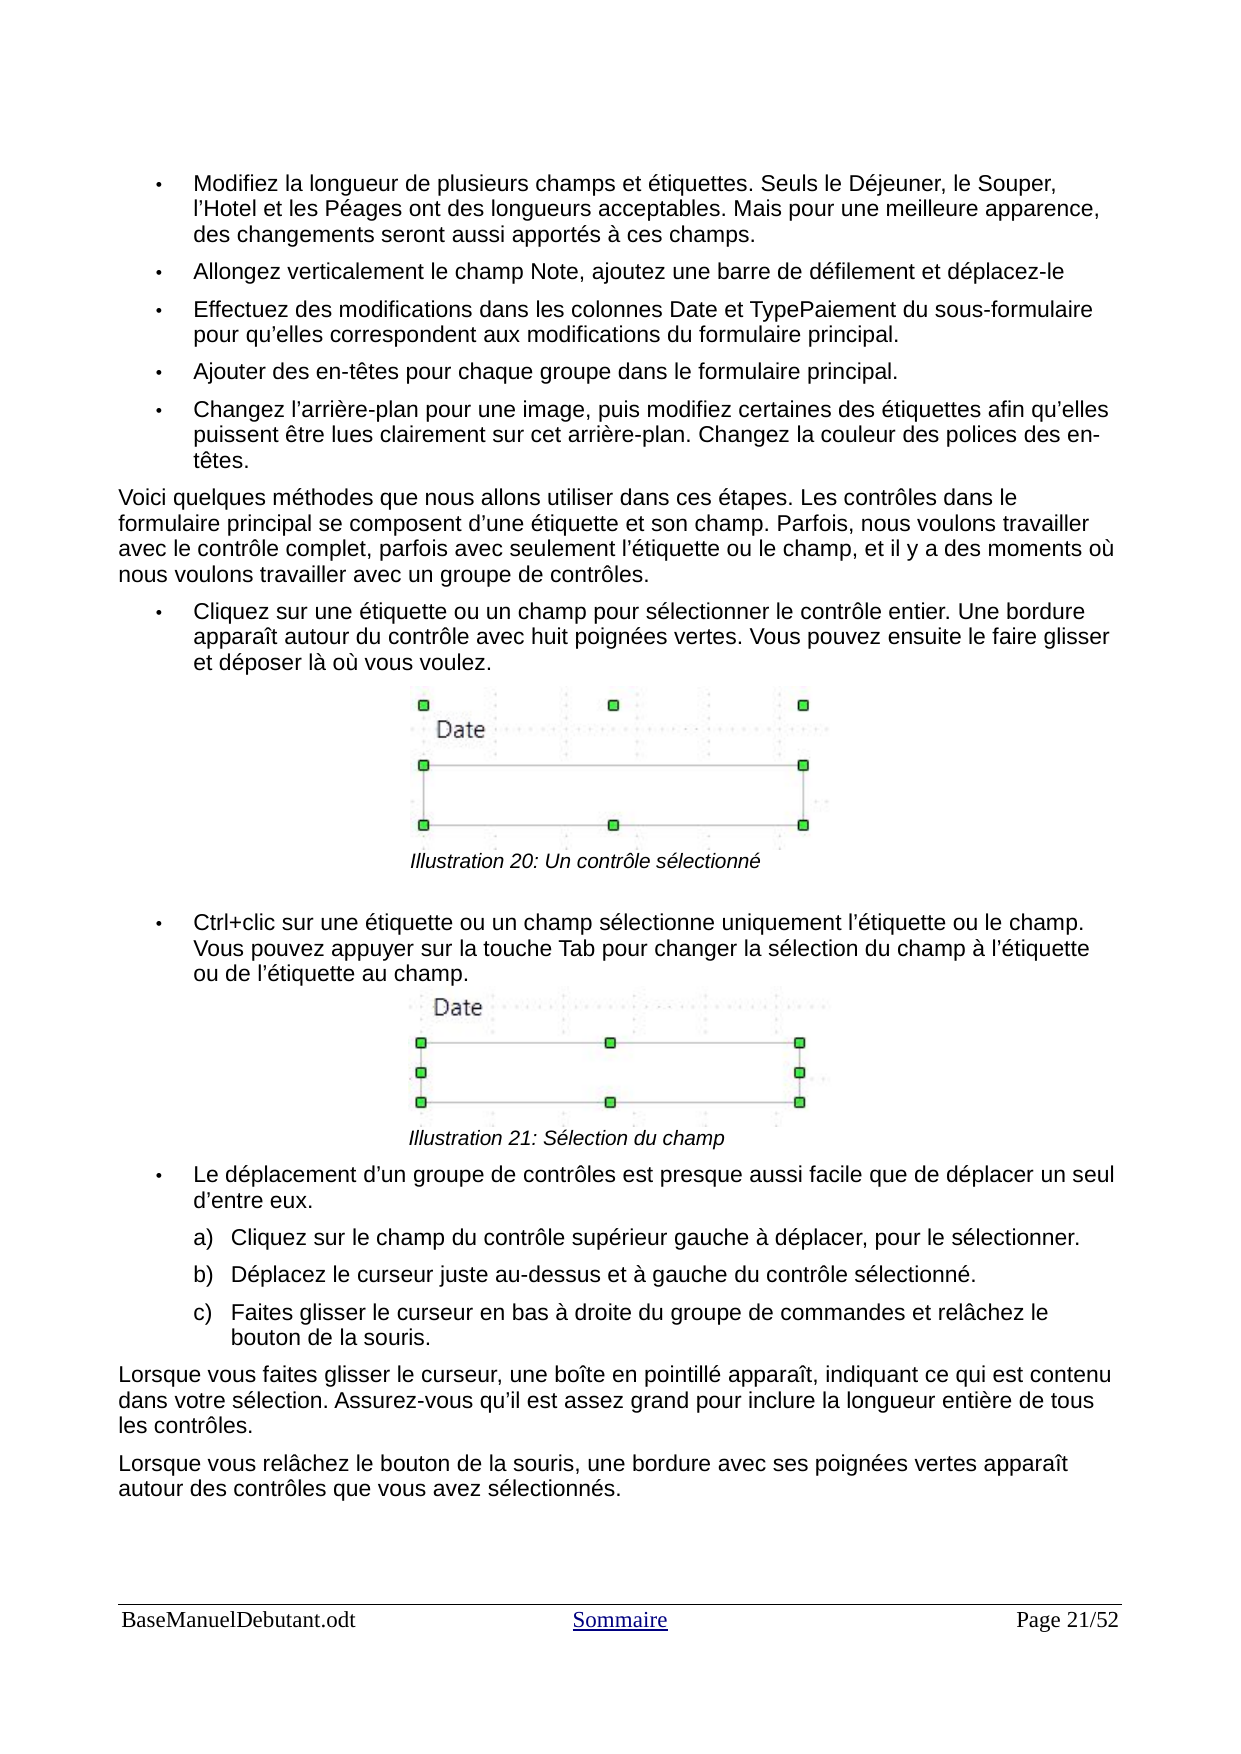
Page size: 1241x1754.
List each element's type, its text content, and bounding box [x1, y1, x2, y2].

list Le déplacement d’un groupe de contrôles est presque aussi facile que de déplacer un seul d’entre eux. [156, 998, 1122, 1213]
text Voici quelques méthodes que nous allons utiliser dans ces étapes. Les contrôles dans le formulaire principal se composent d’une étiquette et son champ. Parfois, nous voulons travailler avec le contrôle complet, parfois avec seulement l’étiquette ou le champ, et il y a des moments où nous voulons travailler avec un groupe de contrôles. [118, 485, 1122, 587]
picture [410, 686, 831, 850]
list Ctrl+clic sur une étiquette ou un champ sélectionne uniquement l’étiquette ou le champ. Vous pouvez appuyer sur la touche Tab pour changer la sélection du champ à l’étiquette ou de l’étiquette au champ. [156, 910, 1122, 986]
list Cliquez sur une étiquette ou un champ pour sélectionner le contrôle entier. Une bordure apparaît autour du contrôle avec huit poignées vertes. Vous pouvez ensuite le faire glisser et déposer là où vous voulez. [156, 598, 1122, 675]
list Déplacez le curseur juste au-dessus et à gauche du contrôle sélectionné. [193, 1262, 1122, 1288]
list Changez l’arrière-plan pour une image, puis modifiez certaines des étiquettes afin qu’elles puissent être lues clairement sur cet arrière-plan. Changez la couleur des polices des en-têtes. [156, 396, 1122, 473]
list Faites glisser le curseur en bas à droite du groupe de commandes et relâchez le bouton de la souris. [193, 1299, 1122, 1350]
picture [408, 986, 832, 1127]
list Allongez verticalement le champ Note, ajoutez une barre de défilement et déplacez-le [156, 259, 1122, 284]
list Modifiez la longueur de plusieurs champs et étiquettes. Seuls le Déjeuner, le Souper, l’Hotel et les Péages ont des longueurs acceptables. Mais pour une meilleure apparence, des changements seront aussi apportés à ces champs. [156, 171, 1122, 247]
text Lorsque vous relâchez le bouton de la souris, une bordure avec ses poignées vertes apparaît autour des contrôles que vous avez sélectionnés. [118, 1451, 1122, 1502]
text Illustration 20: Un contrôle sélectionné [410, 850, 830, 872]
list Cliquez sur le champ du contrôle supérieur gauche à déplacer, pour le sélectionner. [193, 1225, 1122, 1250]
list Effectuez des modifications dans les colonnes Date et TypePaiement du sous-formulaire pour qu’elles correspondent aux modifications du formulaire principal. [156, 296, 1122, 347]
text Lorsque vous faites glisser le curseur, une boîte en pointillé apparaît, indiquant ce qui est contenu dans votre sélection. Assurez-vous qu’il est assez grand pour inclure la longueur entière de tous les contrôles. [118, 1362, 1122, 1439]
list Illustration 21: Sélection du champ [408, 1127, 832, 1150]
list Ajouter des en-têtes pour chaque groupe dans le formulaire principal. [156, 359, 1122, 384]
